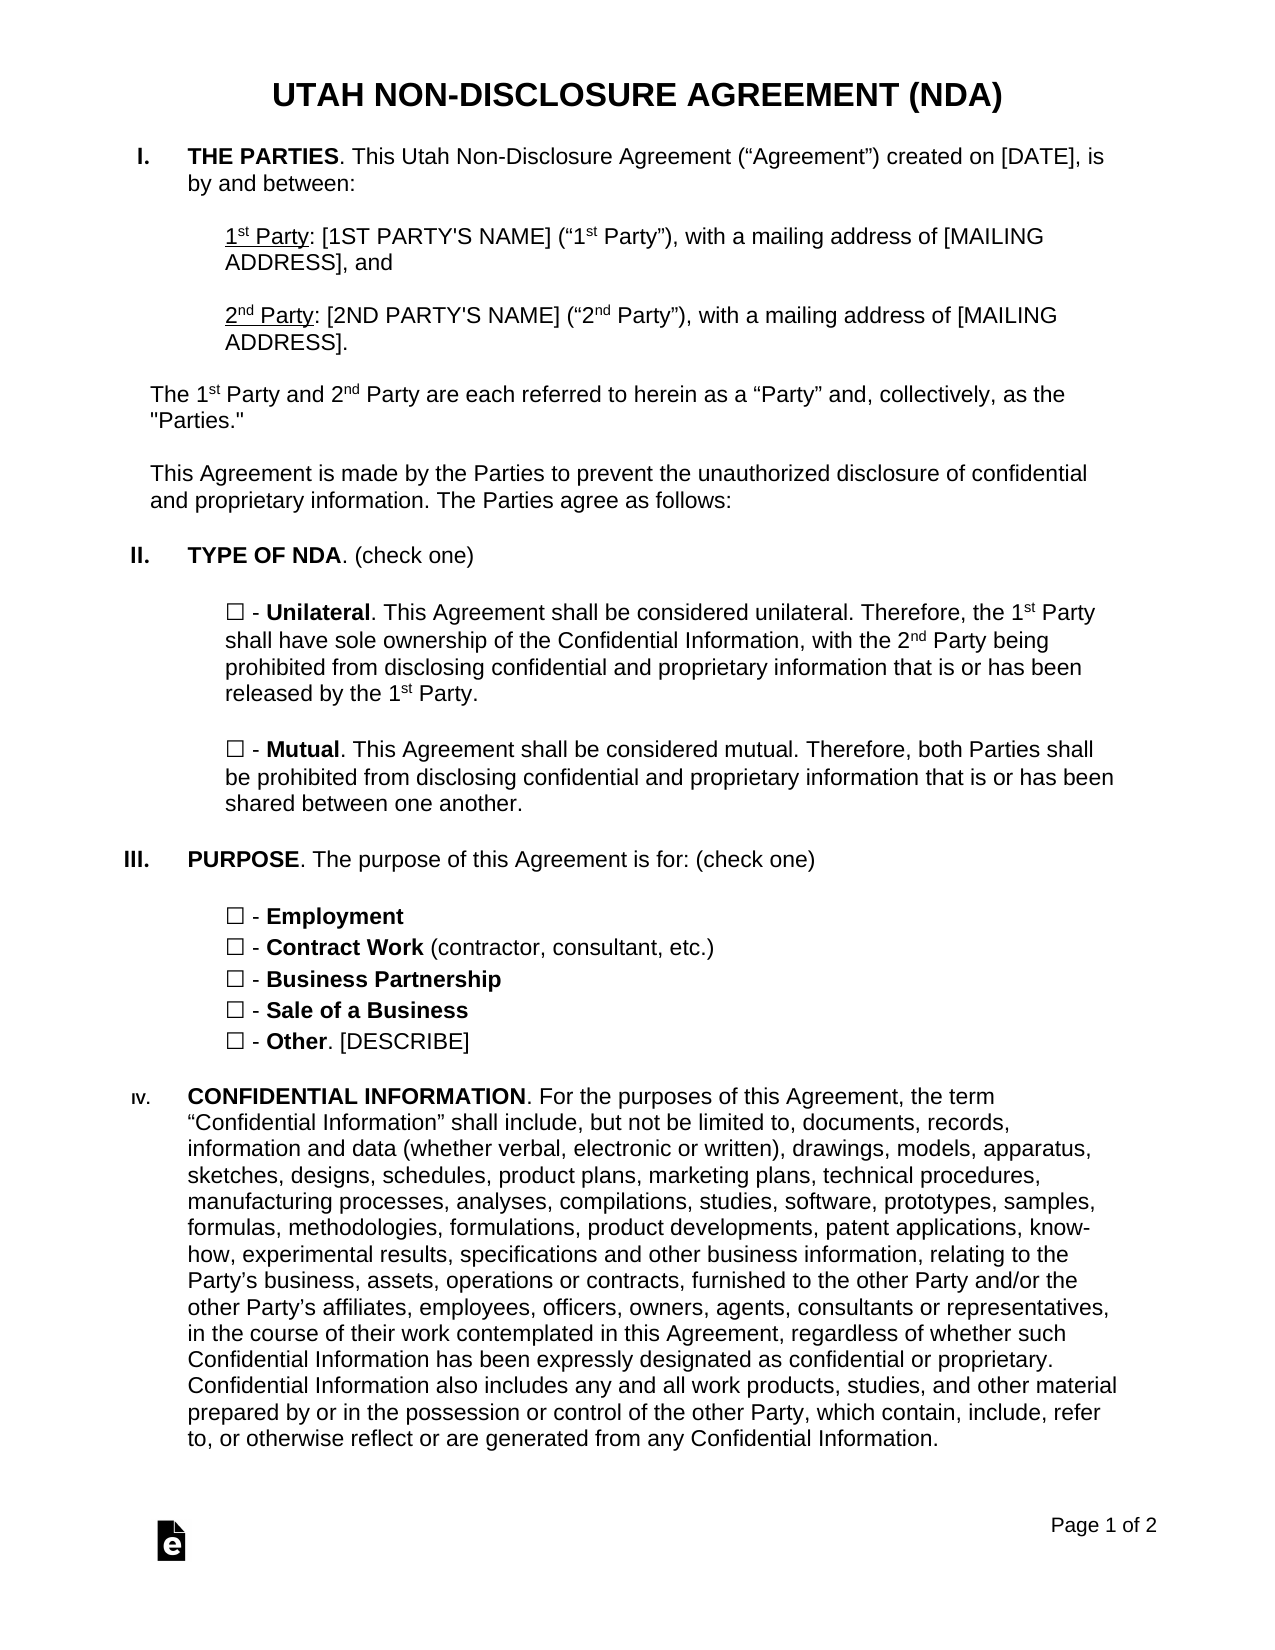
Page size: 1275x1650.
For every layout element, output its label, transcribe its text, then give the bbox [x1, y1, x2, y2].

text ☐ - Unilateral. This Agreement shall be considered unilateral. Therefore, the 1st Party shall have sole ownership of the Confidential Information, with the 2nd Party being prohibited from disclosing confidential and proprietary information that is or has been released by the 1st Party. [225, 596, 1125, 706]
text ☐ - Employment [225, 900, 1125, 931]
list TYPE OF NDA. (check one) [150, 539, 1125, 570]
text 1st Party: [1ST PARTY'S NAME] (“1st Party”), with a mailing address of [MAILING ADDRESS], and [225, 223, 1125, 276]
list PURPOSE. The purpose of this Agreement is for: (check one) [150, 843, 1125, 874]
text ☐ - Mutual. This Agreement shall be considered mutual. Therefore, both Parties shall be prohibited from disclosing confidential and proprietary information that is or has been shared between one another. [225, 733, 1125, 817]
text ☐ - Sale of a Business [225, 994, 1125, 1025]
text 2nd Party: [2ND PARTY'S NAME] (“2nd Party”), with a mailing address of [MAILING ADDRESS]. [225, 302, 1125, 355]
text ☐ - Other. [DESCRIBE] [225, 1025, 1125, 1056]
list THE PARTIES. This Utah Non-Disclosure Agreement (“Agreement”) created on [DATE], is by and between: [150, 140, 1125, 197]
text ☐ - Contract Work (contractor, consultant, etc.) [225, 931, 1125, 962]
text The 1st Party and 2nd Party are each referred to herein as a “Party” and, collectively, as the "Parties." [150, 381, 1125, 434]
text This Agreement is made by the Parties to prevent the unauthorized disclosure of confidential and proprietary information. The Parties agree as follows: [150, 460, 1125, 513]
list CONFIDENTIAL INFORMATION. For the purposes of this Agreement, the term “Confidential Information” shall include, but not be limited to, documents, records, information and data (whether verbal, electronic or written), drawings, models, apparatus, sketches, designs, schedules, product plans, marketing plans, technical procedures, manufacturing processes, analyses, compilations, studies, software, prototypes, samples, formulas, methodologies, formulations, product developments, patent applications, know-how, experimental results, specifications and other business information, relating to the Party’s business, assets, operations or contracts, furnished to the other Party and/or the other Party’s affiliates, employees, officers, owners, agents, consultants or representatives, in the course of their work contemplated in this Agreement, regardless of whether such Confidential Information has been expressly designated as confidential or proprietary. Confidential Information also includes any and all work products, studies, and other material prepared by or in the possession or control of the other Party, which contain, include, refer to, or otherwise reflect or are generated from any Confidential Information. [150, 1083, 1125, 1452]
text UTAH NON-DISCLOSURE AGREEMENT (NDA) [150, 75, 1125, 113]
text ☐ - Business Partnership [225, 962, 1125, 994]
